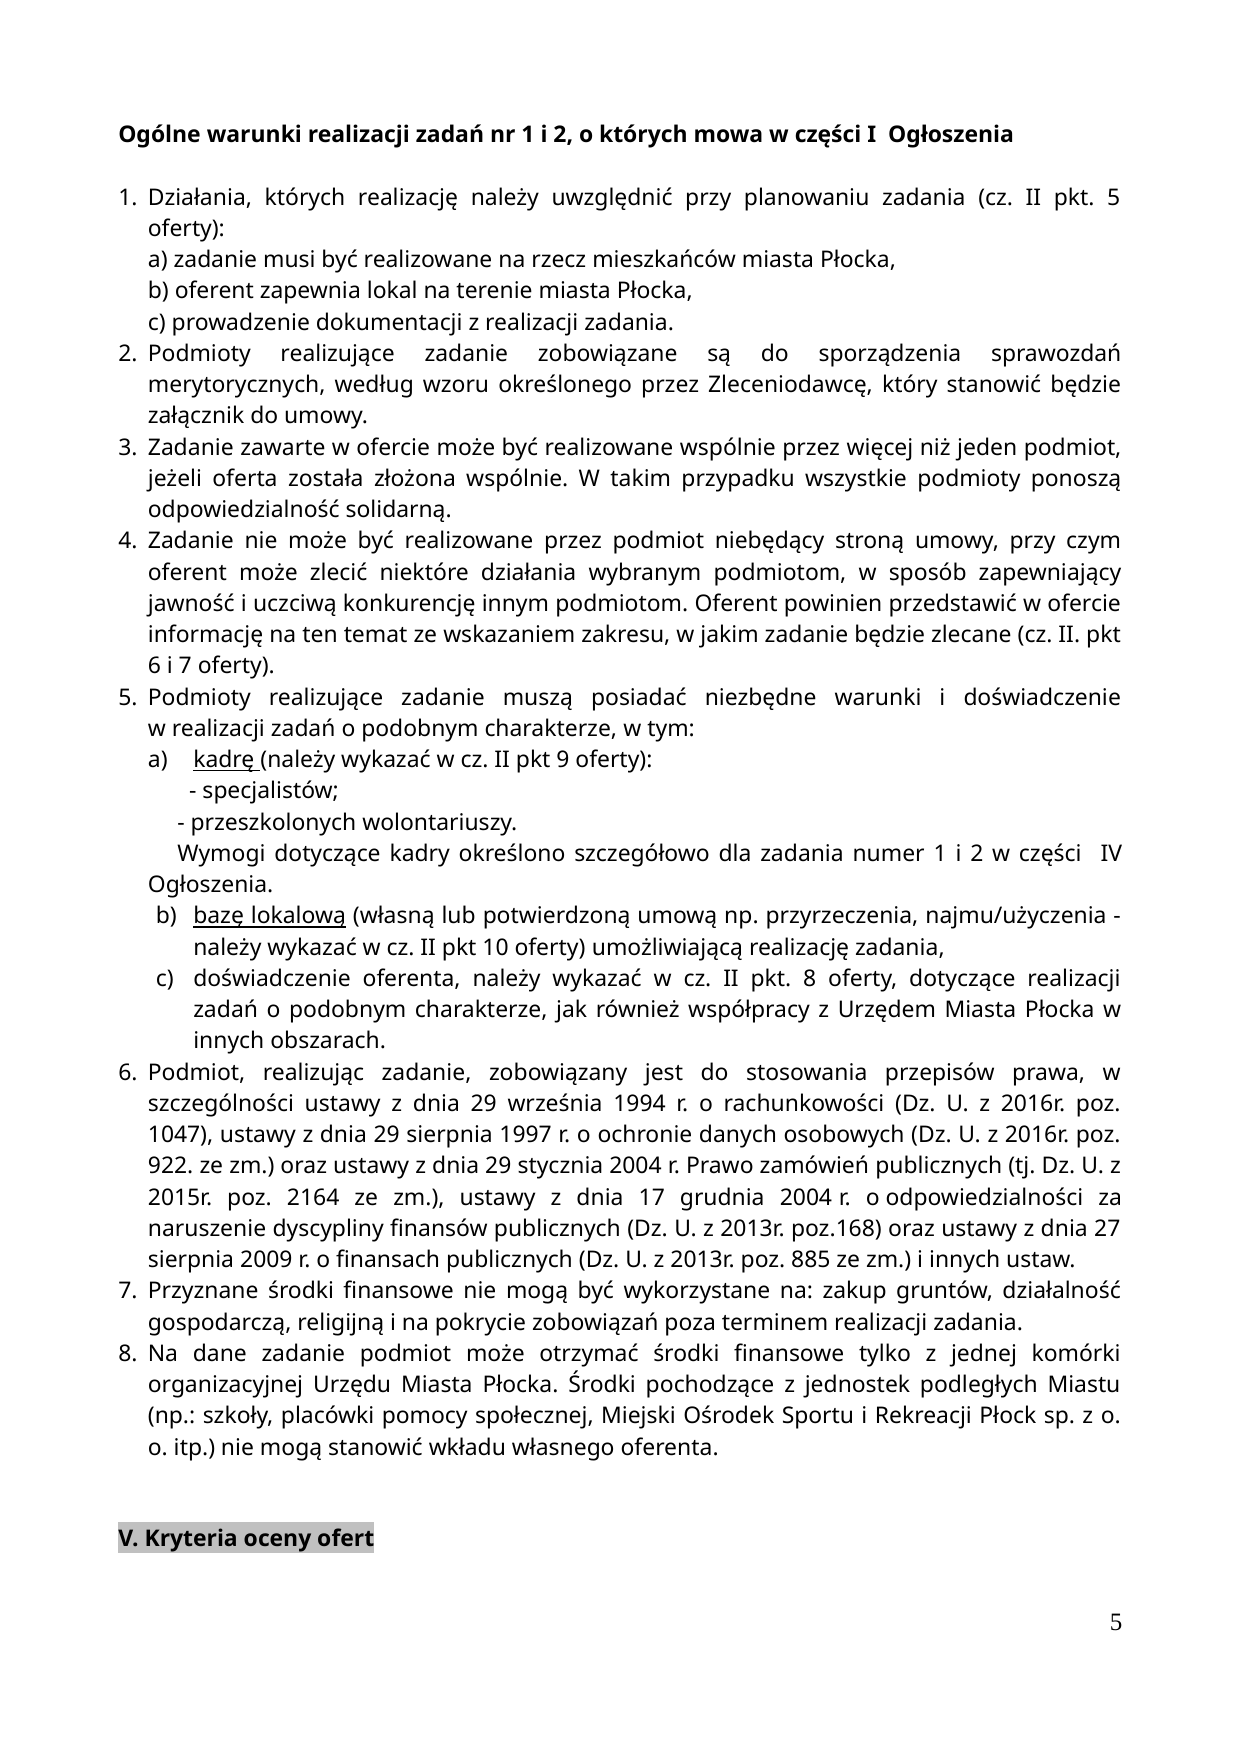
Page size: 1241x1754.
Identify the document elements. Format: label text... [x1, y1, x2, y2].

list Zadanie zawarte w ofercie może być realizowane wspólnie przez więcej niż jeden podmiot, jeżeli oferta została złożona wspólnie. W takim przypadku wszystkie podmioty ponoszą odpowiedzialność solidarną. [118, 431, 1122, 524]
list Działania, których realizację należy uwzględnić przy planowaniu zadania (cz. II pkt. 5 oferty): [118, 181, 1122, 243]
list Na dane zadanie podmiot może otrzymać środki finansowe tylko z jednej komórki organizacyjnej Urzędu Miasta Płocka. Środki pochodzące z jednostek podległych Miastu (np.: szkoły, placówki pomocy społecznej, Miejski Ośrodek Sportu i Rekreacji Płock sp. z o. o. itp.) nie mogą stanowić wkładu własnego oferenta. [118, 1337, 1122, 1462]
text b) oferent zapewnia lokal na terenie miasta Płocka, [148, 274, 1122, 306]
text Wymogi dotyczące kadry określono szczegółowo dla zadania numer 1 i 2 w części IV Ogłoszenia. [148, 837, 1122, 899]
text c) prowadzenie dokumentacji z realizacji zadania. [148, 306, 1122, 337]
list Podmiot, realizując zadanie, zobowiązany jest do stosowania przepisów prawa, w szczególności ustawy z dnia 29 września 1994 r. o rachunkowości (Dz. U. z 2016r. poz. 1047), ustawy z dnia 29 sierpnia 1997 r. o ochronie danych osobowych (Dz. U. z 2016r. poz. 922. ze zm.) oraz ustawy z dnia 29 stycznia 2004 r. Prawo zamówień publicznych (tj. Dz. U. z 2015r. poz. 2164 ze zm.), ustawy z dnia 17 grudnia 2004 r. o odpowiedzialności za naruszenie dyscypliny finansów publicznych (Dz. U. z 2013r. poz.168) oraz ustawy z dnia 27 sierpnia 2009 r. o finansach publicznych (Dz. U. z 2013r. poz. 885 ze zm.) i innych ustaw. [118, 1056, 1122, 1274]
list Przyznane środki finansowe nie mogą być wykorzystane na: zakup gruntów, działalność gospodarczą, religijną i na pokrycie zobowiązań poza terminem realizacji zadania. [118, 1274, 1122, 1337]
list bazę lokalową (własną lub potwierdzoną umową np. przyrzeczenia, najmu/użyczenia - należy wykazać w cz. II pkt 10 oferty) umożliwiającą realizację zadania, [156, 899, 1122, 962]
text a) zadanie musi być realizowane na rzecz mieszkańców miasta Płocka, [148, 243, 1122, 274]
text - specjalistów; [148, 774, 1122, 806]
text Ogólne warunki realizacji zadań nr 1 i 2, o których mowa w części I Ogłoszenia [118, 118, 1122, 149]
list kadrę (należy wykazać w cz. II pkt 9 oferty): [148, 743, 1122, 774]
list Podmioty realizujące zadanie zobowiązane są do sporządzenia sprawozdań merytorycznych, według wzoru określonego przez Zleceniodawcę, który stanowić będzie załącznik do umowy. [118, 337, 1122, 431]
list doświadczenie oferenta, należy wykazać w cz. II pkt. 8 oferty, dotyczące realizacji zadań o podobnym charakterze, jak również współpracy z Urzędem Miasta Płocka w innych obszarach. [156, 962, 1122, 1056]
list Podmioty realizujące zadanie muszą posiadać niezbędne warunki i doświadczenie w realizacji zadań o podobnym charakterze, w tym: [118, 681, 1122, 743]
text - przeszkolonych wolontariuszy. [148, 806, 1122, 837]
list V. Kryteria oceny ofert [118, 1522, 1122, 1553]
list Zadanie nie może być realizowane przez podmiot niebędący stroną umowy, przy czym oferent może zlecić niektóre działania wybranym podmiotom, w sposób zapewniający jawność i uczciwą konkurencję innym podmiotom. Oferent powinien przedstawić w ofercie informację na ten temat ze wskazaniem zakresu, w jakim zadanie będzie zlecane (cz. II. pkt 6 i 7 oferty). [118, 524, 1122, 681]
